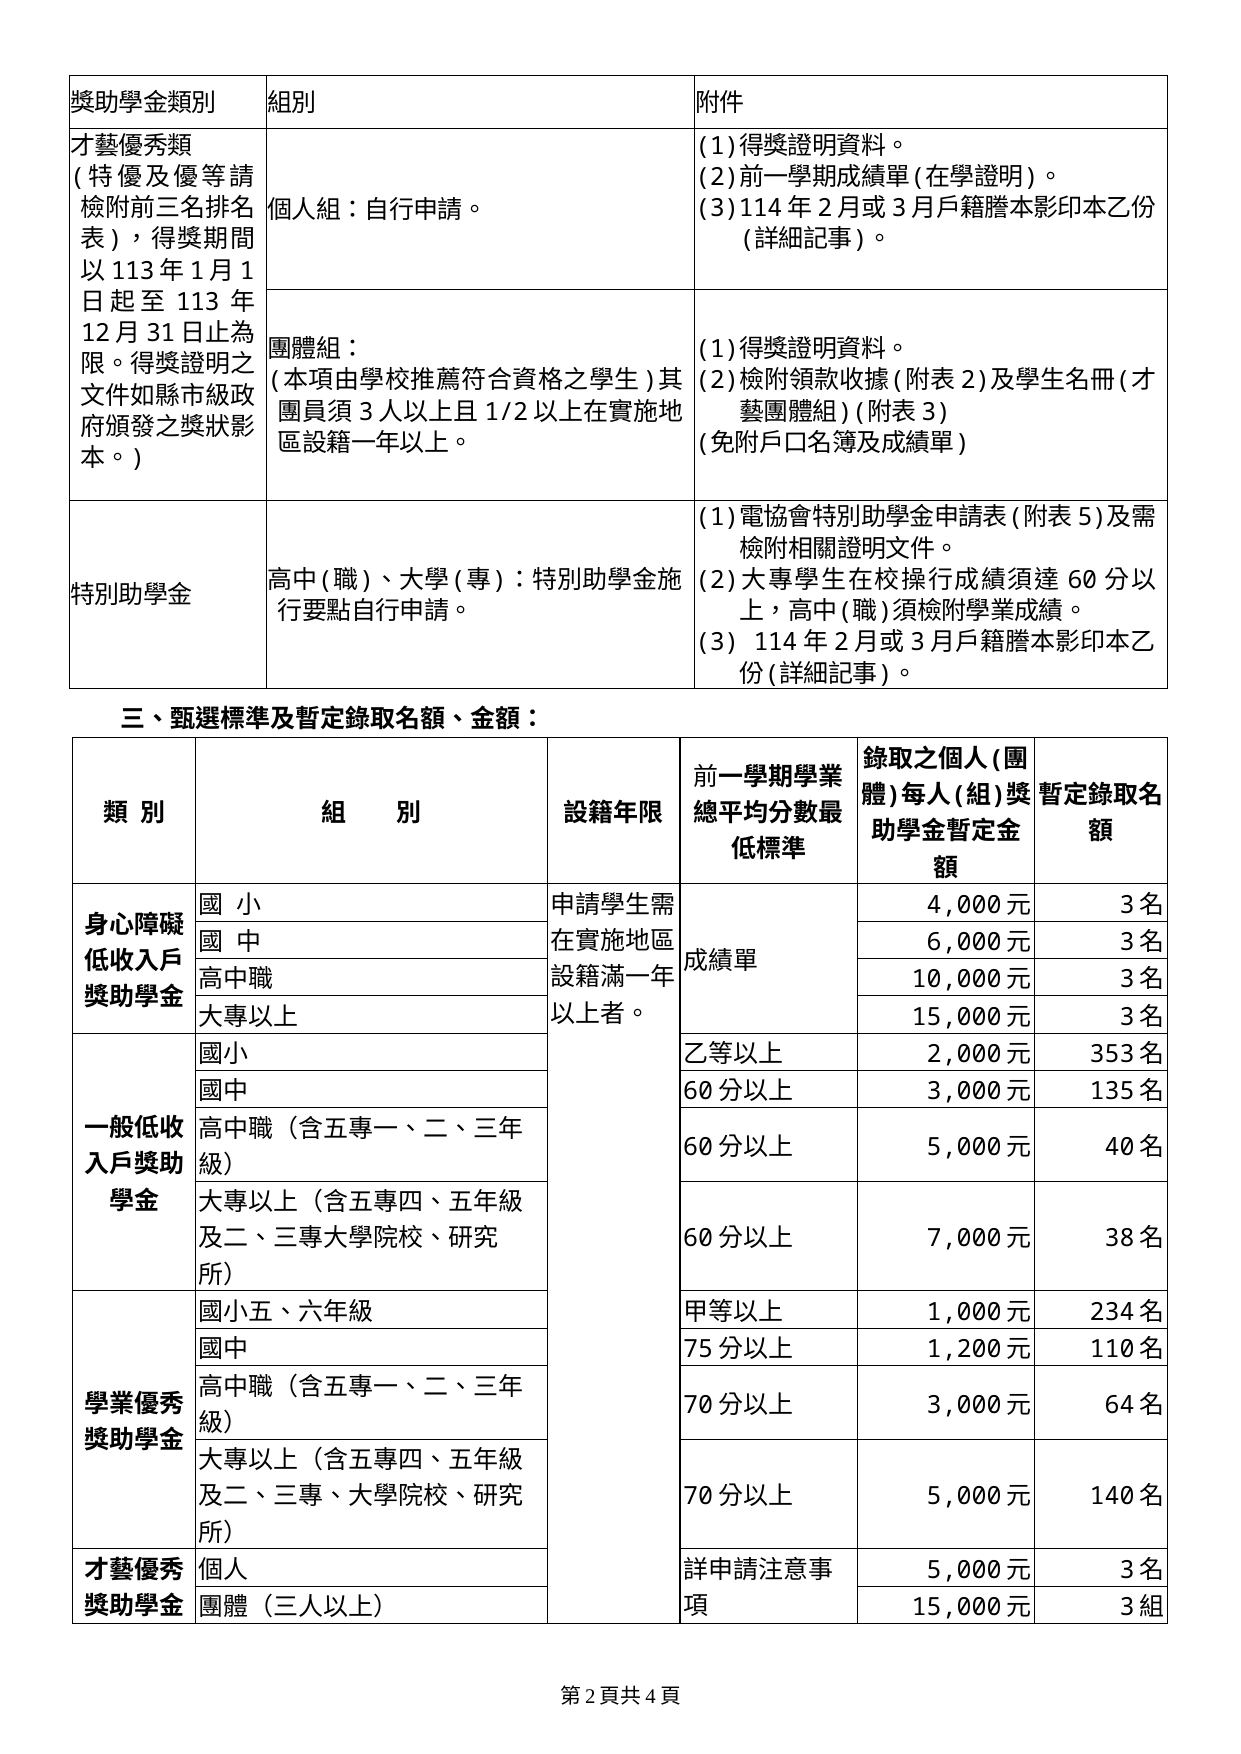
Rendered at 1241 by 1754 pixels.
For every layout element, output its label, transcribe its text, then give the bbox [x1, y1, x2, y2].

table_cell 詳申請注意事項 [681, 1549, 857, 1623]
table_cell 60分以上 [681, 1071, 857, 1107]
table_cell 高中(職)、大學(專)：特別助學金施行要點自行申請。 [267, 501, 694, 688]
table_cell 3組 [1035, 1587, 1167, 1623]
table_cell 身心障礙低收入戶獎助學金 [73, 884, 195, 1032]
table_cell 國小 [196, 1034, 547, 1070]
table_cell 70分以上 [681, 1440, 857, 1548]
table_cell 60分以上 [681, 1108, 857, 1181]
table_cell 大專以上（含五專四、五年級及二、三專、大學院校、研究所） [196, 1440, 547, 1548]
table_cell 6,000元 [858, 922, 1034, 958]
table_cell 獎助學金類別 [70, 76, 266, 128]
table_cell 附件 [695, 76, 1167, 128]
table_cell 學業優秀獎助學金 [73, 1291, 195, 1548]
table_header 類 別 [73, 738, 195, 883]
table_cell 申請學生需在實施地區設籍滿一年以上者。 [548, 884, 679, 1623]
table_cell 70分以上 [681, 1366, 857, 1438]
table_cell 才藝優秀類 (特優及優等請檢附前三名排名表)，得獎期間以113年1月1日起至113年12月31日止為限。得獎證明之文件如縣市級政府頒發之獎狀影本。) [70, 129, 266, 500]
table_cell 140名 [1035, 1440, 1167, 1548]
text 三、甄選標準及暫定錄取名額、金額： [75, 689, 1165, 737]
table_cell 國中 [196, 1071, 547, 1107]
table_cell 大專以上（含五專四、五年級及二、三專大學院校、研究所） [196, 1182, 547, 1290]
table_cell 國 小 [196, 884, 547, 921]
table_cell 乙等以上 [681, 1034, 857, 1070]
table_cell 高中職（含五專一、二、三年級） [196, 1108, 547, 1181]
table_header 設籍年限 [548, 738, 679, 883]
table_cell 10,000元 [858, 959, 1034, 995]
table_cell 60分以上 [681, 1182, 857, 1290]
table_cell 5,000元 [858, 1549, 1034, 1586]
table_cell 國中 [196, 1329, 547, 1365]
table_cell 64名 [1035, 1366, 1167, 1438]
table_header 暫定錄取名額 [1035, 738, 1167, 883]
table_cell 3,000元 [858, 1366, 1034, 1438]
table_cell 234名 [1035, 1291, 1167, 1328]
table_cell 353名 [1035, 1034, 1167, 1070]
table_cell 5,000元 [858, 1108, 1034, 1181]
table_cell 個人組：自行申請。 [267, 129, 694, 289]
table_cell 才藝優秀獎助學金 [73, 1549, 195, 1623]
table_cell 國小五、六年級 [196, 1291, 547, 1328]
table_cell 135名 [1035, 1071, 1167, 1107]
table_cell (1)得獎證明資料。 (2)前一學期成績單(在學證明)。 (3)114年2月或3月戶籍謄本影印本乙份(詳細記事)。 [695, 129, 1167, 289]
table_cell 特別助學金 [70, 501, 266, 688]
table_cell 1,000元 [858, 1291, 1034, 1328]
table_cell 大專以上 [196, 996, 547, 1032]
table_cell 3,000元 [858, 1071, 1034, 1107]
table_cell 高中職 [196, 959, 547, 995]
table_cell 甲等以上 [681, 1291, 857, 1328]
table_cell 4,000元 [858, 884, 1034, 921]
table_header 組 別 [196, 738, 547, 883]
table_cell 5,000元 [858, 1440, 1034, 1548]
table_cell 110名 [1035, 1329, 1167, 1365]
table_cell 成績單 [681, 884, 857, 1032]
table_cell 3名 [1035, 959, 1167, 995]
table_cell 15,000元 [858, 1587, 1034, 1623]
table_cell 團體（三人以上） [196, 1587, 547, 1623]
table_cell (1)電協會特別助學金申請表(附表5)及需檢附相關證明文件。 (2)大專學生在校操行成績須達60分以上，高中(職)須檢附學業成績。 (3) 114年2月或3月戶籍謄本影印本乙份(詳細記事)。 [695, 501, 1167, 688]
table_cell 個人 [196, 1549, 547, 1586]
table_cell 3名 [1035, 1549, 1167, 1586]
table_header 前一學期學業總平均分數最低標準 [681, 738, 857, 883]
table_cell 7,000元 [858, 1182, 1034, 1290]
table_cell 3名 [1035, 884, 1167, 921]
table_cell 3名 [1035, 996, 1167, 1032]
table_cell 1,200元 [858, 1329, 1034, 1365]
table_cell 75分以上 [681, 1329, 857, 1365]
table_cell 高中職（含五專一、二、三年級） [196, 1366, 547, 1438]
table_cell 2,000元 [858, 1034, 1034, 1070]
table_header 錄取之個人(團體)每人(組)獎助學金暫定金額 [858, 738, 1034, 883]
table_cell (1)得獎證明資料。 (2)檢附領款收據(附表2)及學生名冊(才藝團體組)(附表3) (免附戶口名簿及成績單) [695, 290, 1167, 500]
table_cell 國 中 [196, 922, 547, 958]
table_cell 15,000元 [858, 996, 1034, 1032]
table_cell 團體組： (本項由學校推薦符合資格之學生)其團員須3人以上且1/2以上在實施地區設籍一年以上。 [267, 290, 694, 500]
table_cell 38名 [1035, 1182, 1167, 1290]
table_cell 3名 [1035, 922, 1167, 958]
table_cell 組別 [267, 76, 694, 128]
table_cell 40名 [1035, 1108, 1167, 1181]
table_cell 一般低收入戶獎助學金 [73, 1034, 195, 1290]
